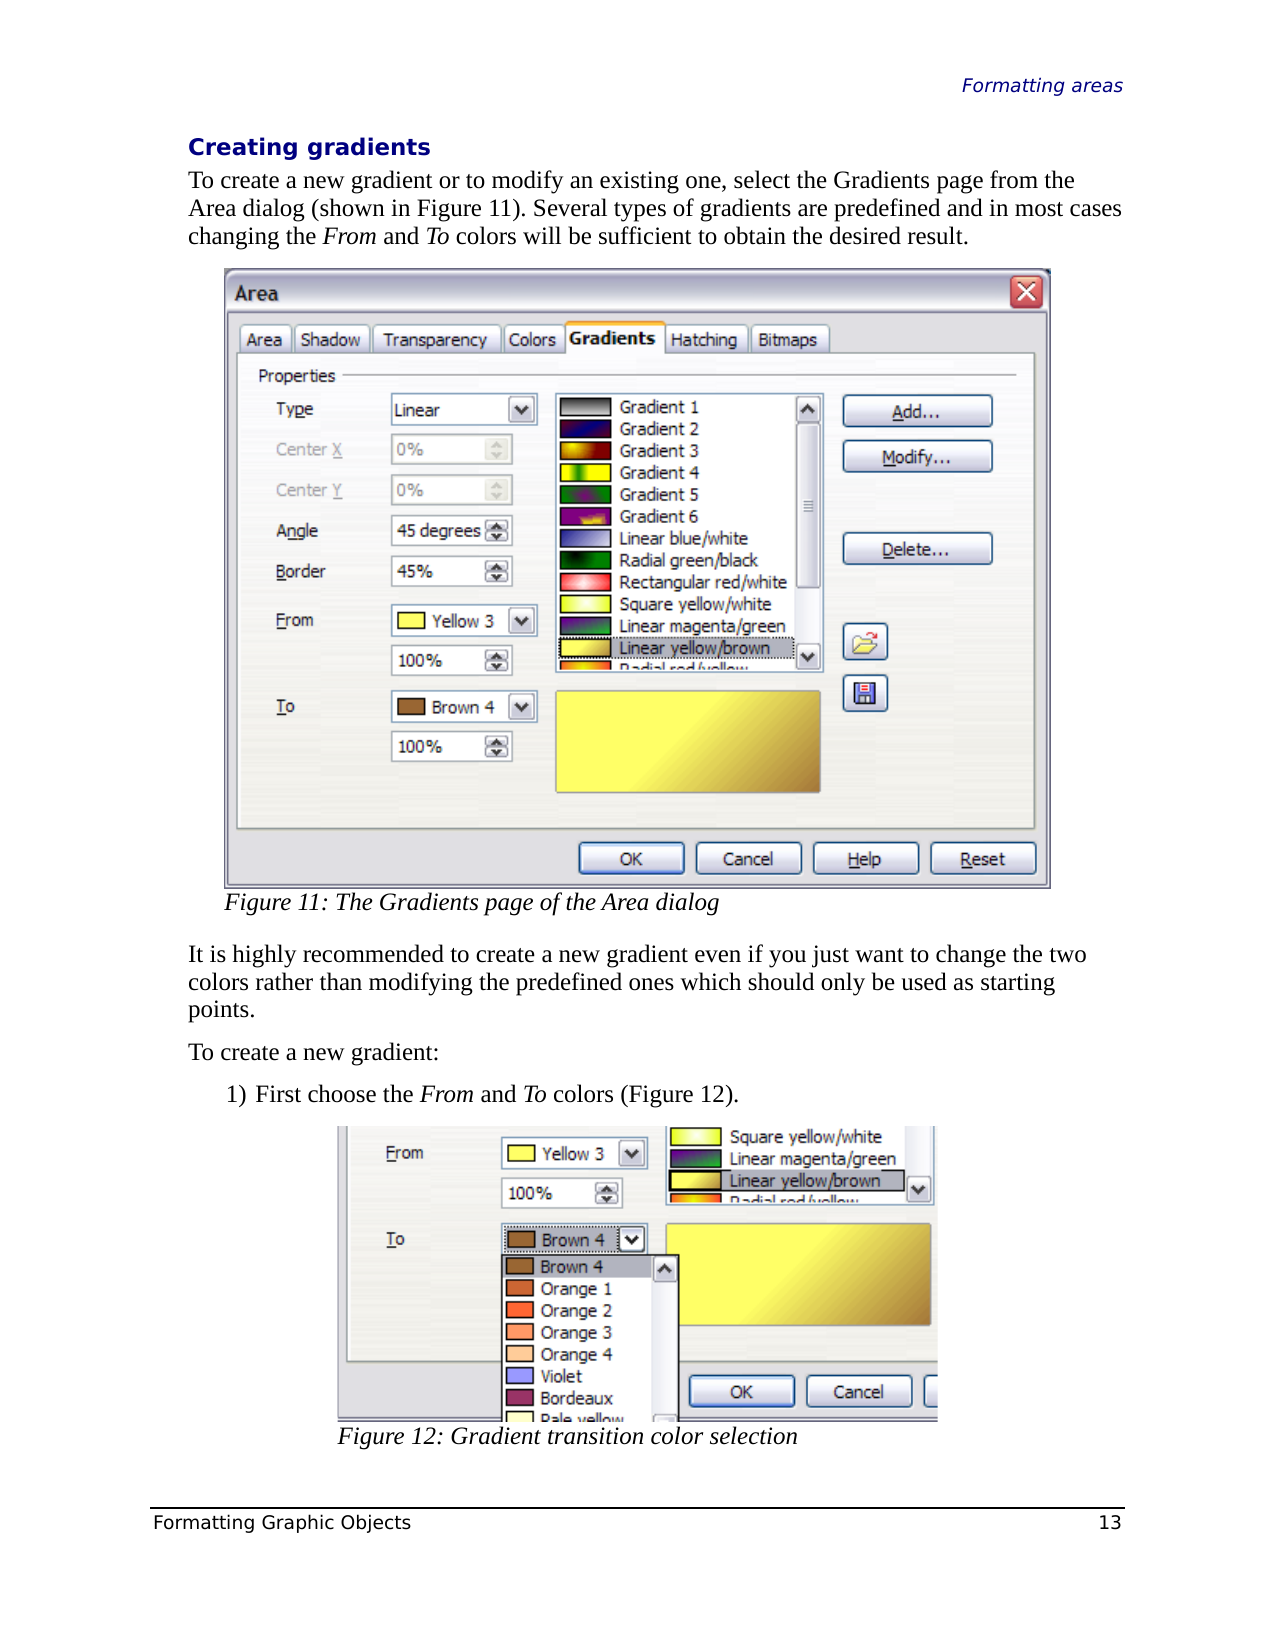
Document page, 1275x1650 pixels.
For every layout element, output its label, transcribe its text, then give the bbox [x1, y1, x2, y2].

picture [337, 1126, 938, 1422]
text It is highly recommended to create a new gradient even if you just want to change the two colors rather than modifying the predefined ones which should only be used as starting points. [188, 940, 1125, 1023]
text To create a new gradient: [188, 1038, 1125, 1066]
text To create a new gradient or to modify an existing one, select the Gradients page from the Area dialog (shown in Figure 11). Several types of gradients are predefined and in most cases changing the From and To colors will be sufficient to obtain the desired result. [188, 167, 1125, 250]
picture [224, 268, 1051, 889]
text Figure 12: Gradient transition color selection [337, 1422, 938, 1449]
list First choose the From and To colors (Figure 12). [226, 1080, 1125, 1108]
subtitle Creating gradients [188, 134, 1125, 161]
text Figure 11: The Gradients page of the Area dialog [224, 889, 1051, 916]
